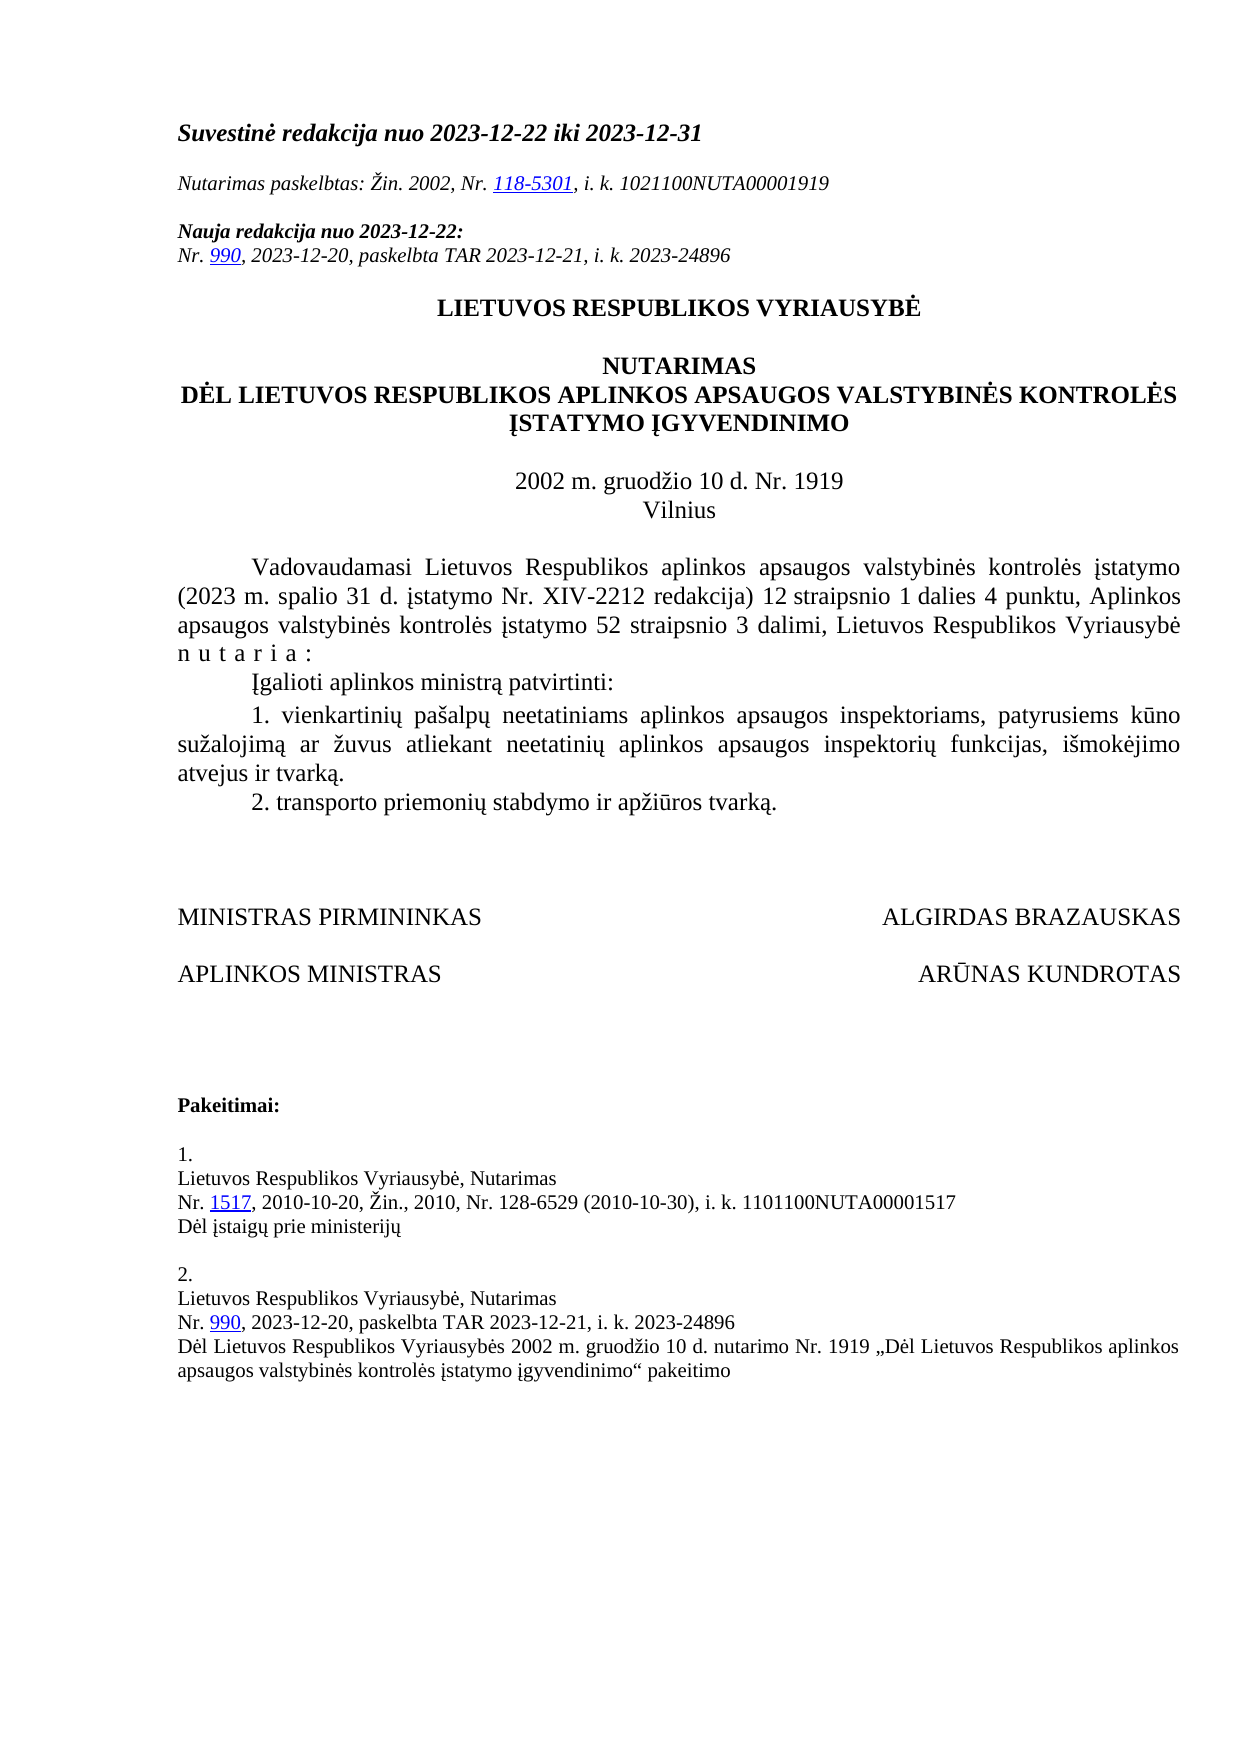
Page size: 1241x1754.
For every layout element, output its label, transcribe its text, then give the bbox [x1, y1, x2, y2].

text Lietuvos Respublikos Vyriausybė [177, 293, 1181, 322]
text NUTARIMAS [177, 351, 1181, 380]
text MINISTRAS PIRMININKAS ALGIRDAS BRAZAUSKAS [177, 902, 1181, 930]
text Nr. 990, 2023-12-20, paskelbta TAR 2023-12-21, i. k. 2023-24896 [177, 1310, 1181, 1334]
text Nr. 990, 2023-12-20, paskelbta TAR 2023-12-21, i. k. 2023-24896 [177, 243, 1181, 267]
text Dėl įstaigų prie ministerijų [177, 1214, 1181, 1238]
text 2. transporto priemonių stabdymo ir apžiūros tvarką. [177, 787, 1181, 815]
text Nauja redakcija nuo 2023-12-22: [177, 219, 1181, 243]
text Lietuvos Respublikos Vyriausybė, Nutarimas [177, 1166, 1181, 1190]
text Dėl Lietuvos Respublikos Vyriausybės 2002 m. gruodžio 10 d. nutarimo Nr. 1919 „Dėl Lietuvos Respublikos aplinkos apsaugos valstybinės kontrolės įstatymo įgyvendinimo“ pakeitimo [177, 1334, 1181, 1382]
text Suvestinė redakcija nuo 2023-12-22 iki 2023-12-31 [177, 118, 1181, 147]
text Vadovaudamasi Lietuvos Respublikos aplinkos apsaugos valstybinės kontrolės įstatymo (2023 m. spalio 31 d. įstatymo Nr. XIV-2212 redakcija) 12 straipsnio 1 dalies 4 punktu, Aplinkos apsaugos valstybinės kontrolės įstatymo 52 straipsnio 3 dalimi, Lietuvos Respublikos Vyriausybė nutaria: [177, 552, 1181, 667]
text 1. vienkartinių pašalpų neetatiniams aplinkos apsaugos inspektoriams, patyrusiems kūno sužalojimą ar žuvus atliekant neetatinių aplinkos apsaugos inspektorių funkcijas, išmokėjimo atvejus ir tvarką. [177, 700, 1181, 787]
text Nr. 1517, 2010-10-20, Žin., 2010, Nr. 128-6529 (2010-10-30), i. k. 1101100NUTA00001517 [177, 1190, 1181, 1214]
text Lietuvos Respublikos Vyriausybė, Nutarimas [177, 1286, 1181, 1310]
text 1. [177, 1142, 1181, 1166]
text Nutarimas paskelbtas: Žin. 2002, Nr. 118-5301, i. k. 1021100NUTA00001919 [177, 171, 1181, 195]
text APLINKOS MINISTRAS ARŪNAS KUNDROTAS [177, 959, 1181, 988]
text Pakeitimai: [177, 1093, 1181, 1117]
subtitle Vilnius [177, 495, 1181, 523]
text 2. [177, 1262, 1181, 1286]
subtitle 2002 m. gruodžio 10 d. Nr. 1919 [177, 466, 1181, 495]
text Įgalioti aplinkos ministrą patvirtinti: [251, 667, 1181, 696]
subtitle DĖL Lietuvos Respublikos aplinkos apsaugos valstybinės kontrolės įstatymo įgyvendinimo [177, 380, 1181, 437]
